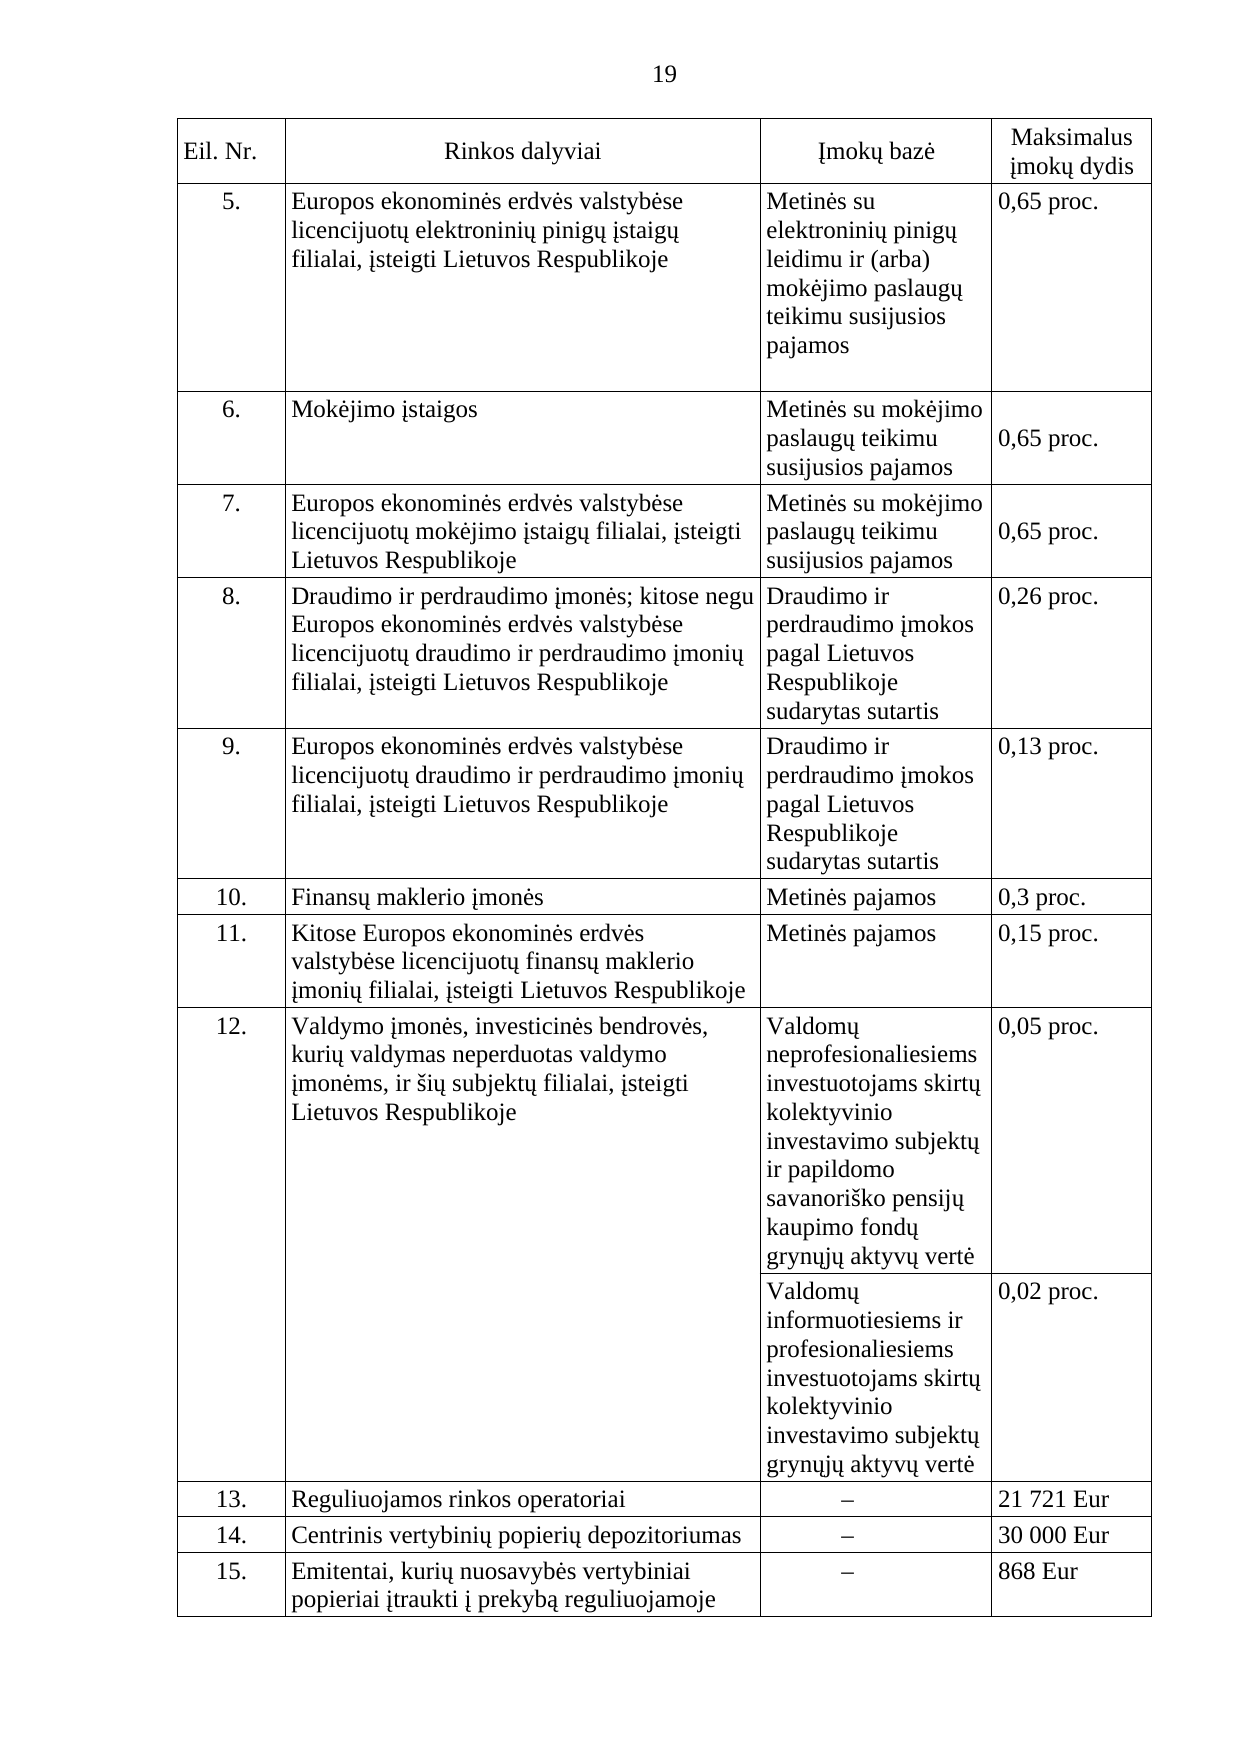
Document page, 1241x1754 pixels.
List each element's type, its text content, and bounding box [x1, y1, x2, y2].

table_cell 0,65 proc. [992, 485, 1151, 577]
table_cell 10. [178, 879, 285, 914]
table_cell Metinės su mokėjimo paslaugų teikimu susijusios pajamos [761, 485, 991, 577]
table_cell Europos ekonominės erdvės valstybėse licencijuotų elektroninių pinigų įstaigų filialai, įsteigti Lietuvos Respublikoje [286, 184, 760, 391]
table_header Rinkos dalyviai [286, 119, 760, 182]
table_cell Valdomų neprofesionaliesiems investuotojams skirtų kolektyvinio investavimo subjektų ir papildomo savanoriško pensijų kaupimo fondų grynųjų aktyvų vertė [761, 1008, 991, 1272]
table_cell 0,26 proc. [992, 578, 1151, 727]
table_cell Metinės su elektroninių pinigų leidimu ir (arba) mokėjimo paslaugų teikimu susijusios pajamos [761, 184, 991, 391]
table_header Įmokų bazė [761, 119, 991, 182]
table_cell 21 721 Eur [992, 1482, 1151, 1516]
table_cell 30 000 Eur [992, 1517, 1151, 1552]
table_cell Emitentai, kurių nuosavybės vertybiniai popieriai įtraukti į prekybą reguliuojamoje [286, 1553, 760, 1616]
table_cell Metinės pajamos [761, 915, 991, 1007]
table_cell 11. [178, 915, 285, 1007]
table_cell Europos ekonominės erdvės valstybėse licencijuotų mokėjimo įstaigų filialai, įsteigti Lietuvos Respublikoje [286, 485, 760, 577]
table_cell Mokėjimo įstaigos [286, 392, 760, 484]
table_cell Draudimo ir perdraudimo įmonės; kitose negu Europos ekonominės erdvės valstybėse licencijuotų draudimo ir perdraudimo įmonių filialai, įsteigti Lietuvos Respublikoje [286, 578, 760, 727]
table_cell Reguliuojamos rinkos operatoriai [286, 1482, 760, 1516]
table_cell Metinės su mokėjimo paslaugų teikimu susijusios pajamos [761, 392, 991, 484]
table_cell Centrinis vertybinių popierių depozitoriumas [286, 1517, 760, 1552]
table_cell Europos ekonominės erdvės valstybėse licencijuotų draudimo ir perdraudimo įmonių filialai, įsteigti Lietuvos Respublikoje [286, 729, 760, 878]
table_cell 0,65 proc. [992, 184, 1151, 391]
table_cell Kitose Europos ekonominės erdvės valstybėse licencijuotų finansų maklerio įmonių filialai, įsteigti Lietuvos Respublikoje [286, 915, 760, 1007]
table_cell Valdomų informuotiesiems ir profesionaliesiems investuotojams skirtų kolektyvinio investavimo subjektų grynųjų aktyvų vertė [761, 1274, 991, 1481]
table_cell – [761, 1517, 991, 1552]
table_cell Draudimo ir perdraudimo įmokos pagal Lietuvos Respublikoje sudarytas sutartis [761, 578, 991, 727]
table_cell 7. [178, 485, 285, 577]
table_cell 14. [178, 1517, 285, 1552]
table_cell 12. [178, 1008, 285, 1481]
table_cell – [761, 1553, 991, 1616]
table_cell 13. [178, 1482, 285, 1516]
table_cell Draudimo ir perdraudimo įmokos pagal Lietuvos Respublikoje sudarytas sutartis [761, 729, 991, 878]
table_cell 0,3 proc. [992, 879, 1151, 914]
table_cell Finansų maklerio įmonės [286, 879, 760, 914]
table_cell 6. [178, 392, 285, 484]
table_cell – [761, 1482, 991, 1516]
table_header Eil. Nr. [178, 119, 285, 182]
table_cell 9. [178, 729, 285, 878]
table_cell 5. [178, 184, 285, 391]
table_cell 0,13 proc. [992, 729, 1151, 878]
table_cell Metinės pajamos [761, 879, 991, 914]
table_cell 0,05 proc. [992, 1008, 1151, 1272]
table_cell 0,15 proc. [992, 915, 1151, 1007]
table_cell 8. [178, 578, 285, 727]
table_cell Valdymo įmonės, investicinės bendrovės, kurių valdymas neperduotas valdymo įmonėms, ir šių subjektų filialai, įsteigti Lietuvos Respublikoje [286, 1008, 760, 1481]
table_cell 0,65 proc. [992, 392, 1151, 484]
table_cell 868 Eur [992, 1553, 1151, 1616]
table_header Maksimalus įmokų dydis [992, 119, 1151, 182]
table_cell 15. [178, 1553, 285, 1616]
table_cell 0,02 proc. [992, 1274, 1151, 1481]
